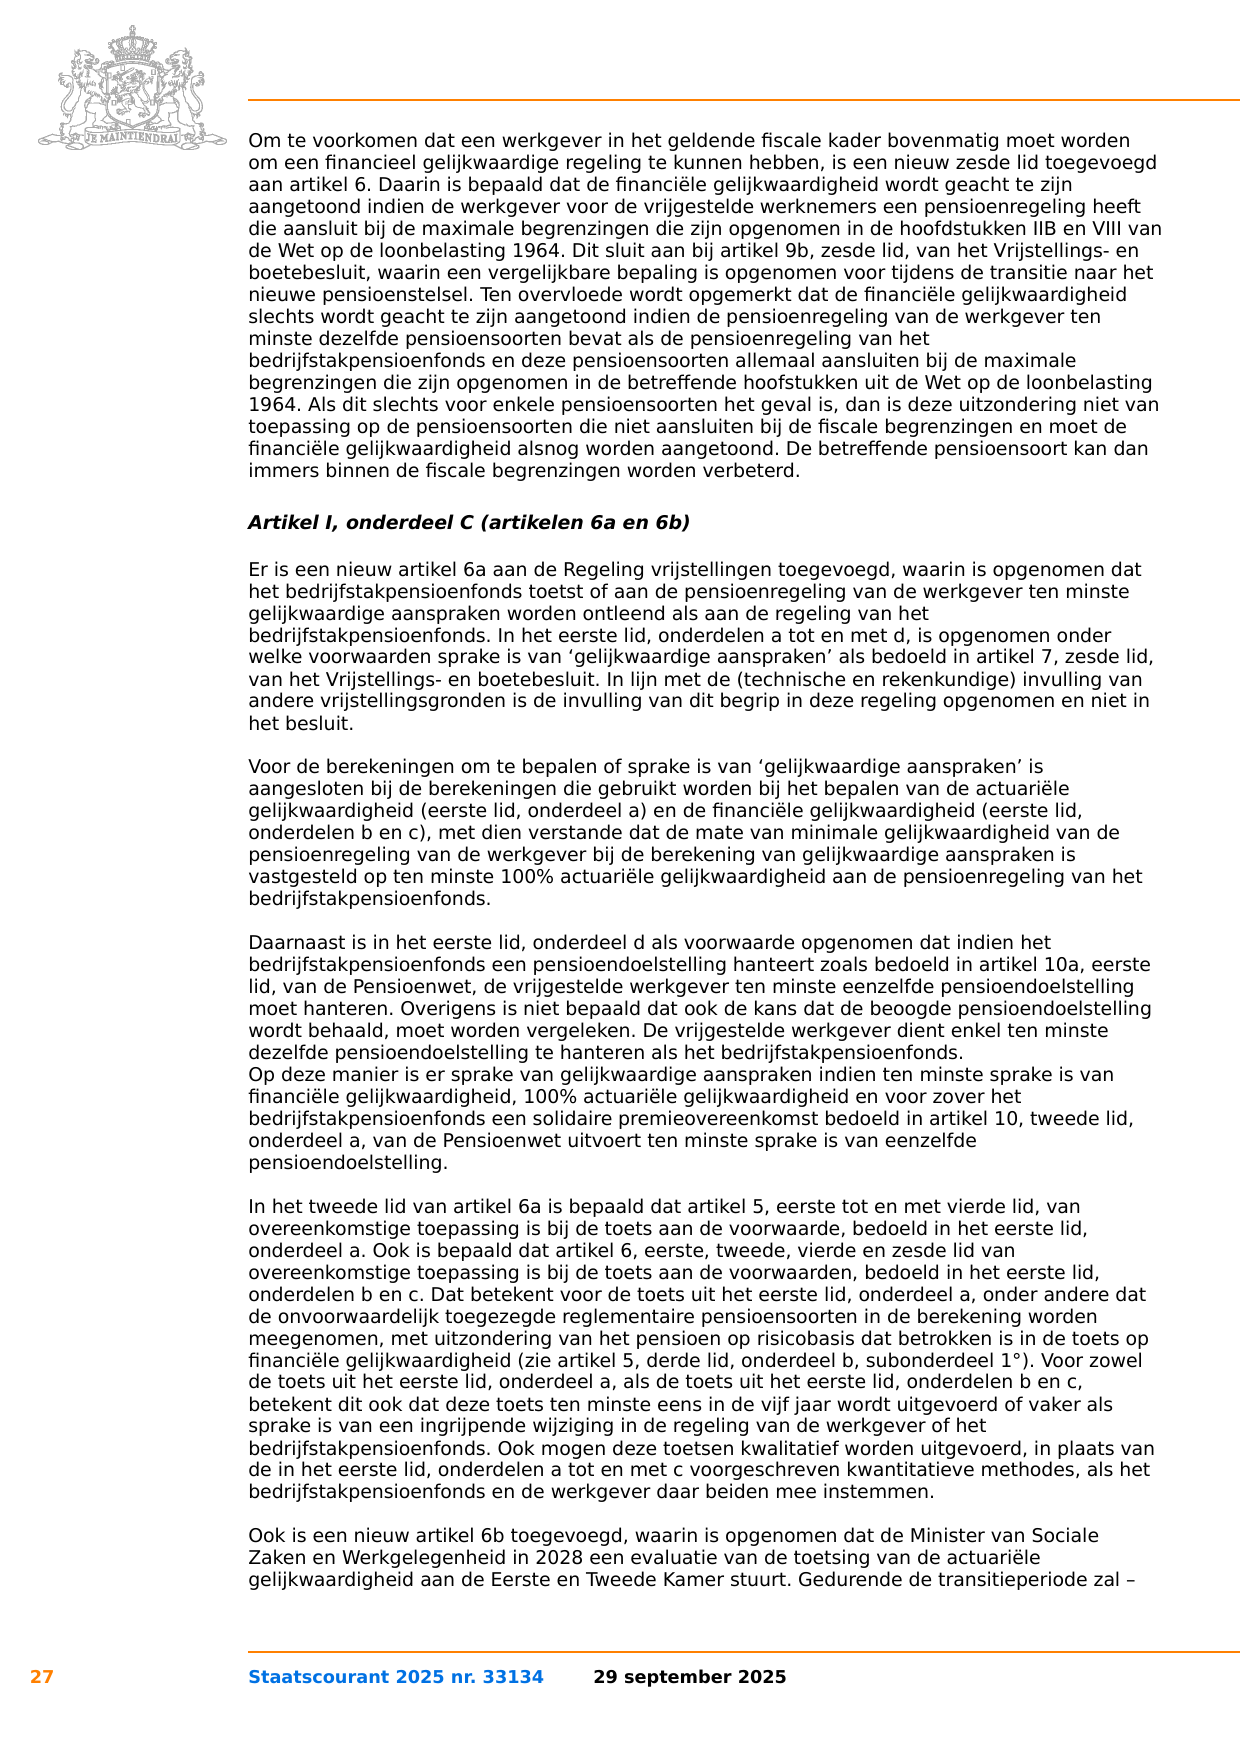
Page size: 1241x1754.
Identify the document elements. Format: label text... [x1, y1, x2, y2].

text Om te voorkomen dat een werkgever in het geldende fiscale kader bovenmatig moet worden om een financieel gelijkwaardige regeling te kunnen hebben, is een nieuw zesde lid toegevoegd aan artikel 6. Daarin is bepaald dat de financiële gelijkwaardigheid wordt geacht te zijn aangetoond indien de werkgever voor de vrijgestelde werknemers een pensioenregeling heeft die aansluit bij de maximale begrenzingen die zijn opgenomen in de hoofdstukken IIB en VIII van de Wet op de loonbelasting 1964. Dit sluit aan bij artikel 9b, zesde lid, van het Vrijstellings- en boetebesluit, waarin een vergelijkbare bepaling is opgenomen voor tijdens de transitie naar het nieuwe pensioenstelsel. Ten overvloede wordt opgemerkt dat de financiële gelijkwaardigheid slechts wordt geacht te zijn aangetoond indien de pensioenregeling van de werkgever ten minste dezelfde pensioensoorten bevat als de pensioenregeling van het bedrijfstakpensioenfonds en deze pensioensoorten allemaal aansluiten bij de maximale begrenzingen die zijn opgenomen in de betreffende hoofstukken uit de Wet op de loonbelasting 1964. Als dit slechts voor enkele pensioensoorten het geval is, dan is deze uitzondering niet van toepassing op de pensioensoorten die niet aansluiten bij de fiscale begrenzingen en moet de financiële gelijkwaardigheid alsnog worden aangetoond. De betreffende pensioensoort kan dan immers binnen de fiscale begrenzingen worden verbeterd. [248, 130, 1163, 482]
text Voor de berekeningen om te bepalen of sprake is van ‘gelijkwaardige aanspraken’ is aangesloten bij de berekeningen die gebruikt worden bij het bepalen van de actuariële gelijkwaardigheid (eerste lid, onderdeel a) en de financiële gelijkwaardigheid (eerste lid, onderdelen b en c), met dien verstande dat de mate van minimale gelijkwaardigheid van de pensioenregeling van de werkgever bij de berekening van gelijkwaardige aanspraken is vastgesteld op ten minste 100% actuariële gelijkwaardigheid aan de pensioenregeling van het bedrijfstakpensioenfonds. [248, 756, 1163, 910]
subtitle Artikel I, onderdeel C (artikelen 6a en 6b) [248, 512, 1163, 533]
text Er is een nieuw artikel 6a aan de Regeling vrijstellingen toegevoegd, waarin is opgenomen dat het bedrijfstakpensioenfonds toetst of aan de pensioenregeling van de werkgever ten minste gelijkwaardige aanspraken worden ontleend als aan de regeling van het bedrijfstakpensioenfonds. In het eerste lid, onderdelen a tot en met d, is opgenomen onder welke voorwaarden sprake is van ‘gelijkwaardige aanspraken’ als bedoeld in artikel 7, zesde lid, van het Vrijstellings- en boetebesluit. In lijn met de (technische en rekenkundige) invulling van andere vrijstellingsgronden is de invulling van dit begrip in deze regeling opgenomen en niet in het besluit. [248, 558, 1163, 734]
text Ook is een nieuw artikel 6b toegevoegd, waarin is opgenomen dat de Minister van Sociale Zaken en Werkgelegenheid in 2028 een evaluatie van de toetsing van de actuariële gelijkwaardigheid aan de Eerste en Tweede Kamer stuurt. Gedurende de transitieperiode zal – [248, 1525, 1163, 1591]
text Daarnaast is in het eerste lid, onderdeel d als voorwaarde opgenomen dat indien het bedrijfstakpensioenfonds een pensioendoelstelling hanteert zoals bedoeld in artikel 10a, eerste lid, van de Pensioenwet, de vrijgestelde werkgever ten minste eenzelfde pensioendoelstelling moet hanteren. Overigens is niet bepaald dat ook de kans dat de beoogde pensioendoelstelling wordt behaald, moet worden vergeleken. De vrijgestelde werkgever dient enkel ten minste dezelfde pensioendoelstelling te hanteren als het bedrijfstakpensioenfonds. [248, 932, 1163, 1064]
text In het tweede lid van artikel 6a is bepaald dat artikel 5, eerste tot en met vierde lid, van overeenkomstige toepassing is bij de toets aan de voorwaarde, bedoeld in het eerste lid, onderdeel a. Ook is bepaald dat artikel 6, eerste, tweede, vierde en zesde lid van overeenkomstige toepassing is bij de toets aan de voorwaarden, bedoeld in het eerste lid, onderdelen b en c. Dat betekent voor de toets uit het eerste lid, onderdeel a, onder andere dat de onvoorwaardelijk toegezegde reglementaire pensioensoorten in de berekening worden meegenomen, met uitzondering van het pensioen op risicobasis dat betrokken is in de toets op financiële gelijkwaardigheid (zie artikel 5, derde lid, onderdeel b, subonderdeel 1°). Voor zowel de toets uit het eerste lid, onderdeel a, als de toets uit het eerste lid, onderdelen b en c, betekent dit ook dat deze toets ten minste eens in de vijf jaar wordt uitgevoerd of vaker als sprake is van een ingrijpende wijziging in de regeling van de werkgever of het bedrijfstakpensioenfonds. Ook mogen deze toetsen kwalitatief worden uitgevoerd, in plaats van de in het eerste lid, onderdelen a tot en met c voorgeschreven kwantitatieve methodes, als het bedrijfstakpensioenfonds en de werkgever daar beiden mee instemmen. [248, 1196, 1163, 1503]
picture [38, 25, 227, 150]
text Op deze manier is er sprake van gelijkwaardige aanspraken indien ten minste sprake is van financiële gelijkwaardigheid, 100% actuariële gelijkwaardigheid en voor zover het bedrijfstakpensioenfonds een solidaire premieovereenkomst bedoeld in artikel 10, tweede lid, onderdeel a, van de Pensioenwet uitvoert ten minste sprake is van eenzelfde pensioendoelstelling. [248, 1064, 1163, 1174]
